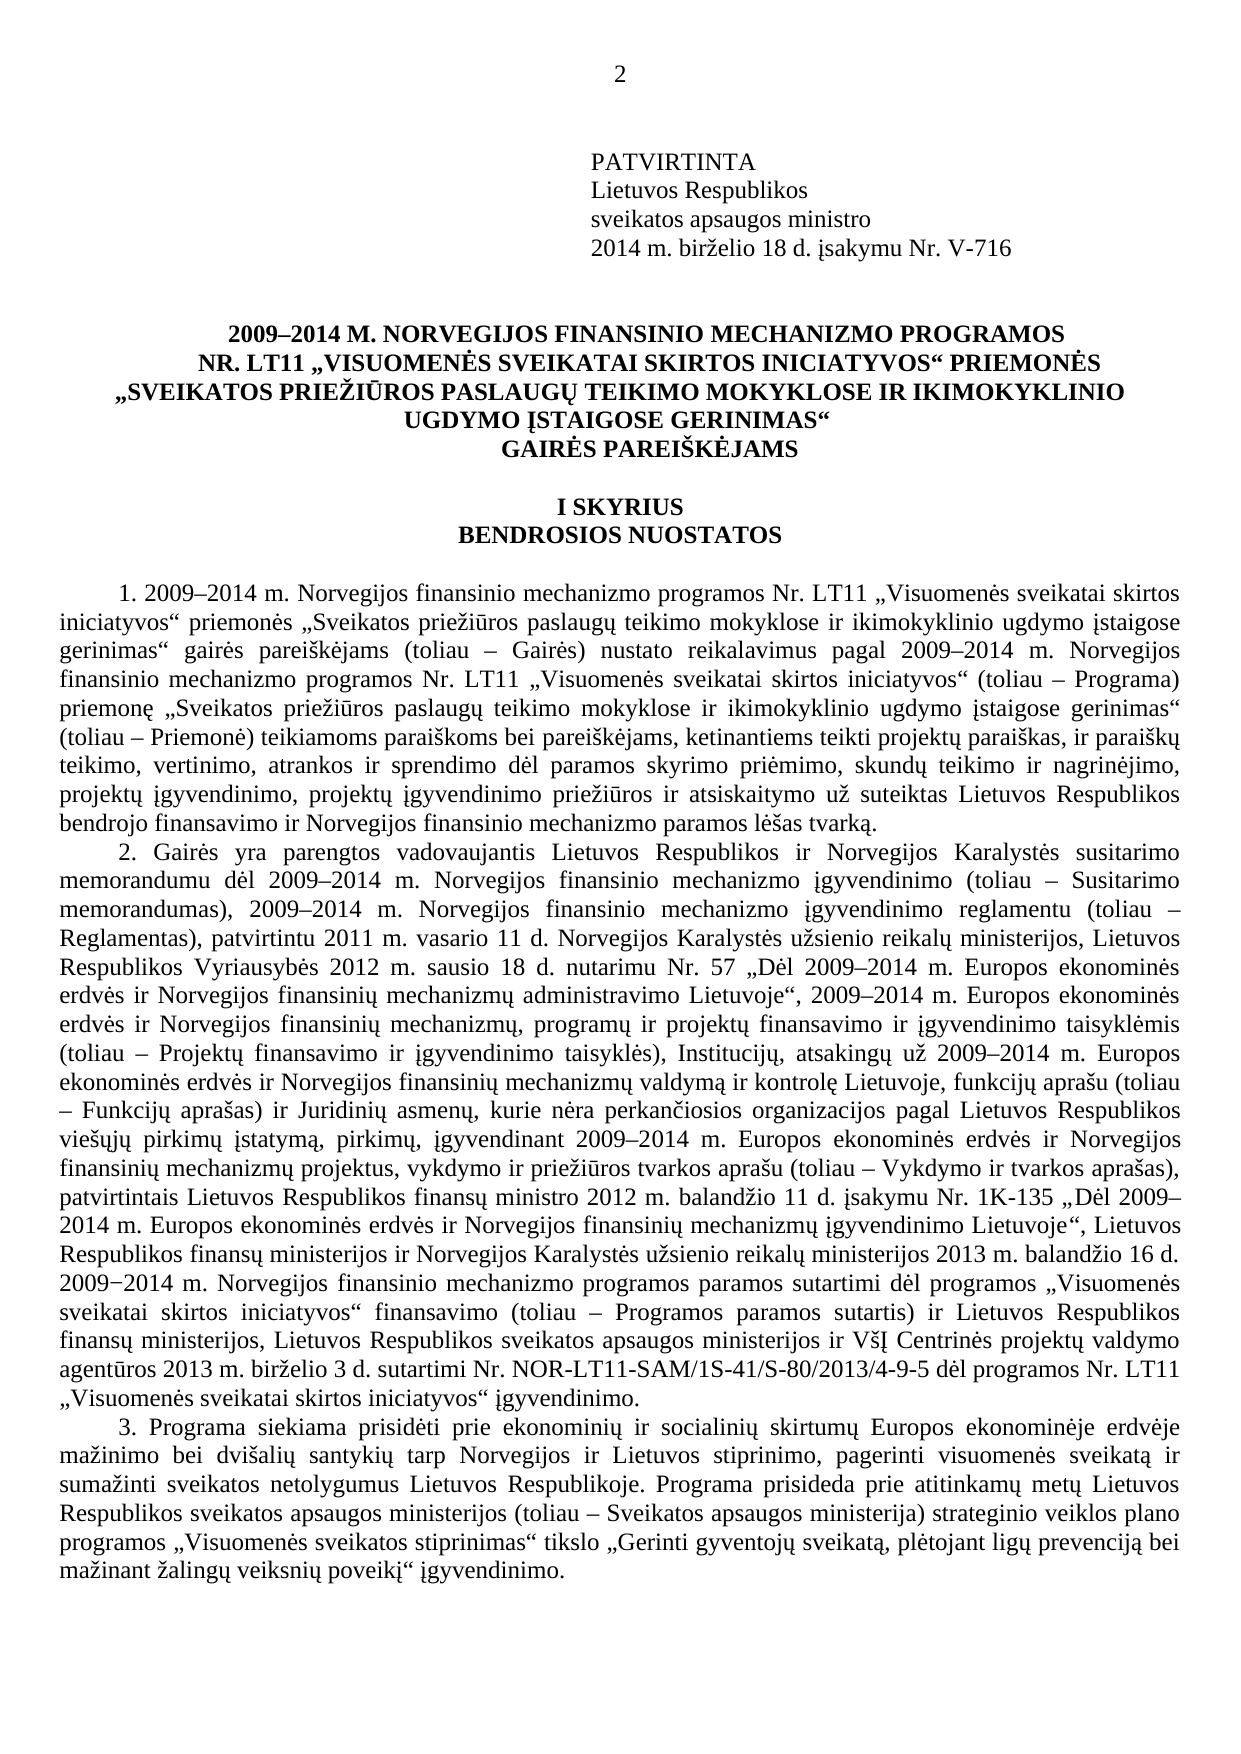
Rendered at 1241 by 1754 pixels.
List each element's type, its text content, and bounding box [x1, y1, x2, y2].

text 2009–2014 M. NORVEGIJOS FINANSINIO MECHANIZMO PROGRAMOS [59, 319, 1181, 348]
text BENDROSIOS NUOSTATOS [59, 521, 1181, 549]
text sveikatos apsaugos ministro [591, 204, 1181, 233]
text 2014 m. birželio 18 d. įsakymu Nr. V-716 [591, 233, 1181, 262]
text NR. LT11 „VISUOMENĖS SVEIKATAI SKIRTOS INICIATYVOS“ PRIEMONĖS „SVEIKATOS PRIEŽIŪROS PASLAUGŲ TEIKIMO MOKYKLOSE IR IKIMOKYKLINIO UGDYMO ĮSTAIGOSE GERINIMAS“ [59, 348, 1181, 434]
text 3. Programa siekiama prisidėti prie ekonominių ir socialinių skirtumų Europos ekonominėje erdvėje mažinimo bei dvišalių santykių tarp Norvegijos ir Lietuvos stiprinimo, pagerinti visuomenės sveikatą ir sumažinti sveikatos netolygumus Lietuvos Respublikoje. Programa prisideda prie atitinkamų metų Lietuvos Respublikos sveikatos apsaugos ministerijos (toliau – Sveikatos apsaugos ministerija) strateginio veiklos plano programos „Visuomenės sveikatos stiprinimas“ tikslo „Gerinti gyventojų sveikatą, plėtojant ligų prevenciją bei mažinant žalingų veiksnių poveikį“ įgyvendinimo. [59, 1412, 1181, 1584]
text 1. 2009–2014 m. Norvegijos finansinio mechanizmo programos Nr. LT11 „Visuomenės sveikatai skirtos iniciatyvos“ priemonės „Sveikatos priežiūros paslaugų teikimo mokyklose ir ikimokyklinio ugdymo įstaigose gerinimas“ gairės pareiškėjams (toliau – Gairės) nustato reikalavimus pagal 2009–2014 m. Norvegijos finansinio mechanizmo programos Nr. LT11 „Visuomenės sveikatai skirtos iniciatyvos“ (toliau – Programa) priemonę „Sveikatos priežiūros paslaugų teikimo mokyklose ir ikimokyklinio ugdymo įstaigose gerinimas“ (toliau – Priemonė) teikiamoms paraiškoms bei pareiškėjams, ketinantiems teikti projektų paraiškas, ir paraiškų teikimo, vertinimo, atrankos ir sprendimo dėl paramos skyrimo priėmimo, skundų teikimo ir nagrinėjimo, projektų įgyvendinimo, projektų įgyvendinimo priežiūros ir atsiskaitymo už suteiktas Lietuvos Respublikos bendrojo finansavimo ir Norvegijos finansinio mechanizmo paramos lėšas tvarką. [59, 578, 1181, 837]
text PATVIRTINTA [591, 147, 1181, 176]
text 2. Gairės yra parengtos vadovaujantis Lietuvos Respublikos ir Norvegijos Karalystės susitarimo memorandumu dėl 2009–2014 m. Norvegijos finansinio mechanizmo įgyvendinimo (toliau – Susitarimo memorandumas), 2009–2014 m. Norvegijos finansinio mechanizmo įgyvendinimo reglamentu (toliau – Reglamentas), patvirtintu 2011 m. vasario 11 d. Norvegijos Karalystės užsienio reikalų ministerijos, Lietuvos Respublikos Vyriausybės 2012 m. sausio 18 d. nutarimu Nr. 57 „Dėl 2009–2014 m. Europos ekonominės erdvės ir Norvegijos finansinių mechanizmų administravimo Lietuvoje“, 2009–2014 m. Europos ekonominės erdvės ir Norvegijos finansinių mechanizmų, programų ir projektų finansavimo ir įgyvendinimo taisyklėmis (toliau – Projektų finansavimo ir įgyvendinimo taisyklės), Institucijų, atsakingų už 2009–2014 m. Europos ekonominės erdvės ir Norvegijos finansinių mechanizmų valdymą ir kontrolę Lietuvoje, funkcijų aprašu (toliau – Funkcijų aprašas) ir Juridinių asmenų, kurie nėra perkančiosios organizacijos pagal Lietuvos Respublikos viešųjų pirkimų įstatymą, pirkimų, įgyvendinant 2009–2014 m. Europos ekonominės erdvės ir Norvegijos finansinių mechanizmų projektus, vykdymo ir priežiūros tvarkos aprašu (toliau – Vykdymo ir tvarkos aprašas), patvirtintais Lietuvos Respublikos finansų ministro 2012 m. balandžio 11 d. įsakymu Nr. 1K-135 „Dėl 2009–2014 m. Europos ekonominės erdvės ir Norvegijos finansinių mechanizmų įgyvendinimo Lietuvoje“, Lietuvos Respublikos finansų ministerijos ir Norvegijos Karalystės užsienio reikalų ministerijos 2013 m. balandžio 16 d. 2009−2014 m. Norvegijos finansinio mechanizmo programos paramos sutartimi dėl programos „Visuomenės sveikatai skirtos iniciatyvos“ finansavimo (toliau – Programos paramos sutartis) ir Lietuvos Respublikos finansų ministerijos, Lietuvos Respublikos sveikatos apsaugos ministerijos ir VšĮ Centrinės projektų valdymo agentūros 2013 m. birželio 3 d. sutartimi Nr. NOR-LT11-SAM/1S-41/S-80/2013/4-9-5 dėl programos Nr. LT11 „Visuomenės sveikatai skirtos iniciatyvos“ įgyvendinimo. [59, 837, 1181, 1412]
text Lietuvos Respublikos [591, 176, 1181, 204]
text i SKYRIUS [59, 492, 1181, 521]
text GAIRĖS PAREIŠKĖJAMS [59, 434, 1181, 463]
